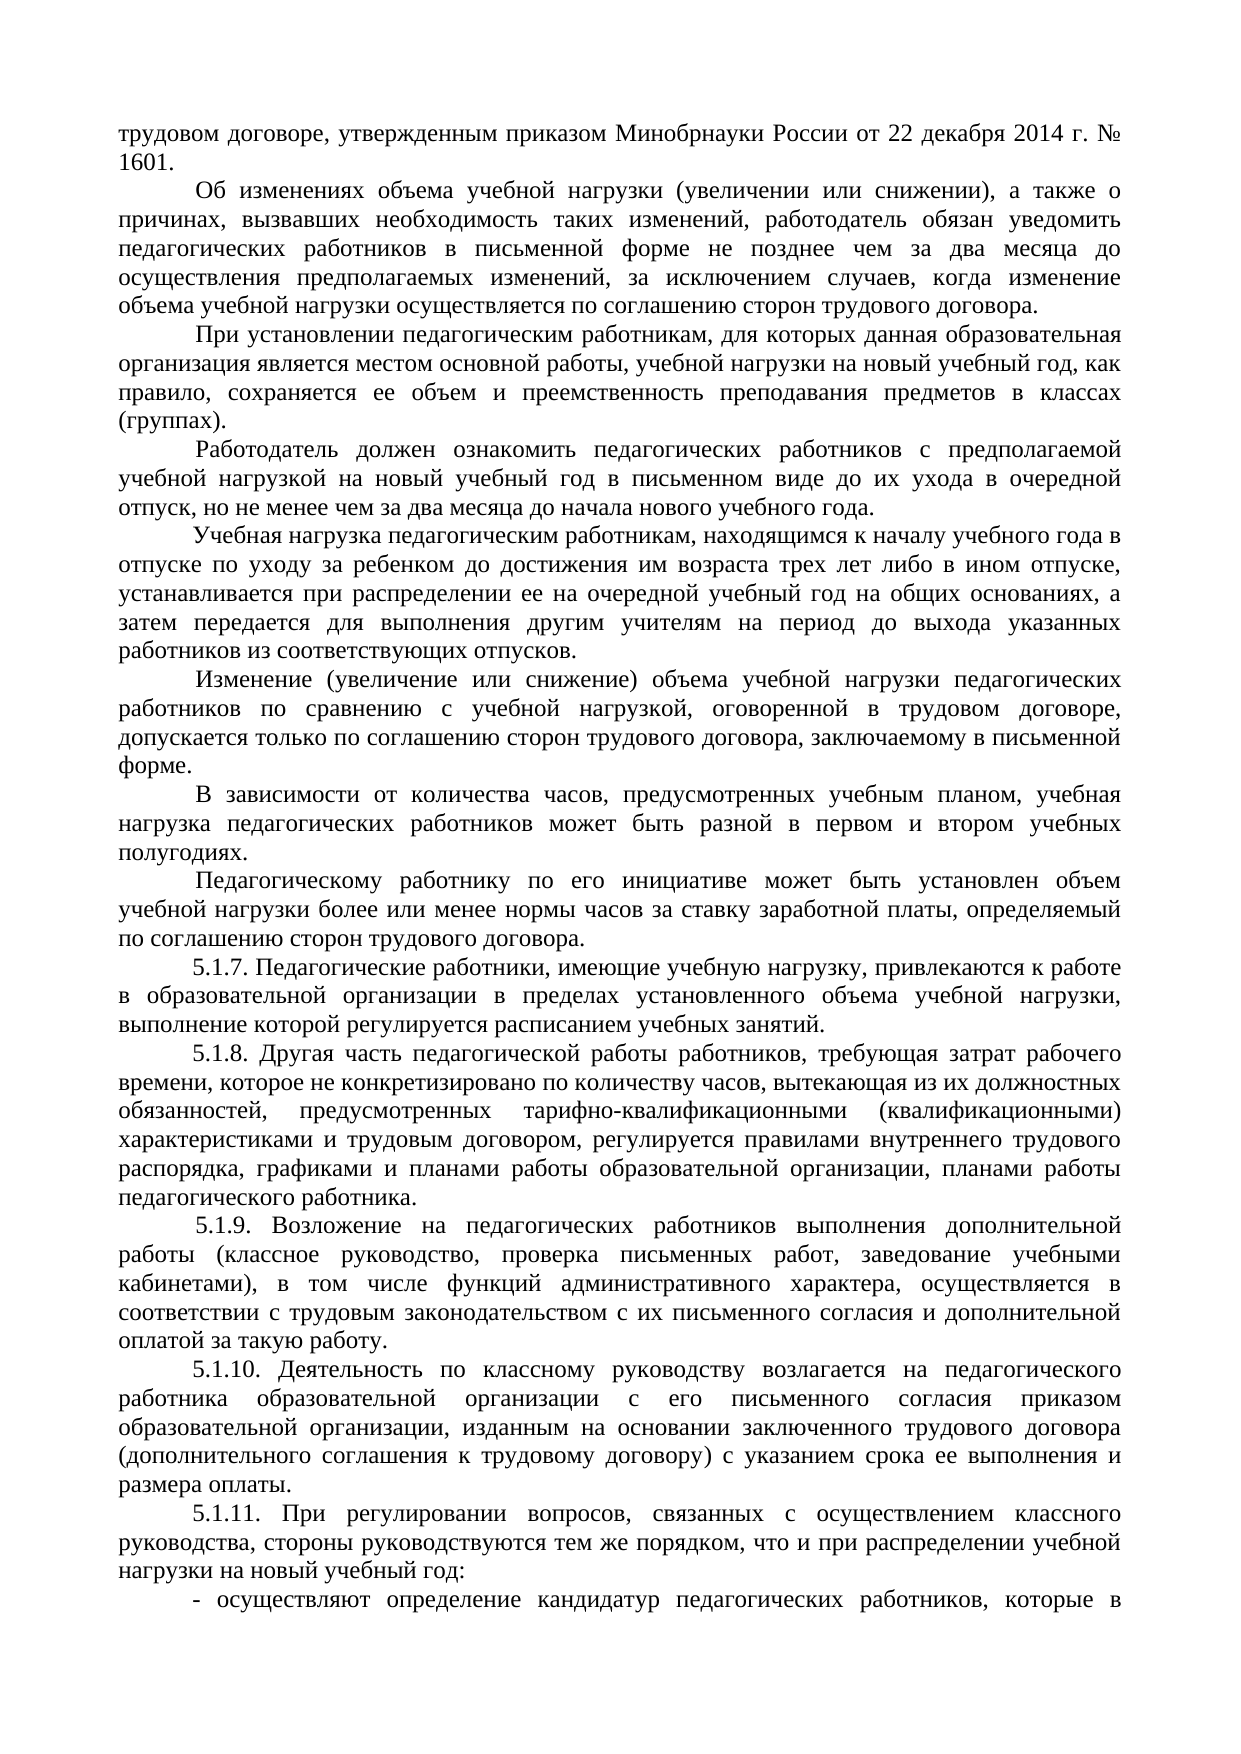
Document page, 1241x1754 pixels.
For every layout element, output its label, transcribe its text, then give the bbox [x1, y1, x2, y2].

text - осуществляют определение кандидатур педагогических работников, которые в [118, 1584, 1122, 1613]
text Работодатель должен ознакомить педагогических работников с предполагаемой учебной нагрузкой на новый учебный год в письменном виде до их ухода в очередной отпуск, но не менее чем за два месяца до начала нового учебного года. [118, 434, 1122, 521]
text Педагогическому работнику по его инициативе может быть установлен объем учебной нагрузки более или менее нормы часов за ставку заработной платы, определяемый по соглашению сторон трудового договора. [118, 866, 1122, 952]
text 5.1.11. При регулировании вопросов, связанных с осуществлением классного руководства, стороны руководствуются тем же порядком, что и при распределении учебной нагрузки на новый учебный год: [118, 1498, 1122, 1584]
text В зависимости от количества часов, предусмотренных учебным планом, учебная нагрузка педагогических работников может быть разной в первом и втором учебных полугодиях. [118, 779, 1122, 866]
text Об изменениях объема учебной нагрузки (увеличении или снижении), а также о причинах, вызвавших необходимость таких изменений, работодатель обязан уведомить педагогических работников в письменной форме не позднее чем за два месяца до осуществления предполагаемых изменений, за исключением случаев, когда изменение объема учебной нагрузки осуществляется по соглашению сторон трудового договора. [118, 176, 1122, 319]
text 5.1.7. Педагогические работники, имеющие учебную нагрузку, привлекаются к работе в образовательной организации в пределах установленного объема учебной нагрузки, выполнение которой регулируется расписанием учебных занятий. [118, 952, 1122, 1038]
text При установлении педагогическим работникам, для которых данная образовательная организация является местом основной работы, учебной нагрузки на новый учебный год, как правило, сохраняется ее объем и преемственность преподавания предметов в классах (группах). [118, 319, 1122, 434]
text Изменение (увеличение или снижение) объема учебной нагрузки педагогических работников по сравнению с учебной нагрузкой, оговоренной в трудовом договоре, допускается только по соглашению сторон трудового договора, заключаемому в письменной форме. [118, 664, 1122, 779]
text 5.1.9. Возложение на педагогических работников выполнения дополнительной работы (классное руководство, проверка письменных работ, заведование учебными кабинетами), в том числе функций административного характера, осуществляется в соответствии с трудовым законодательством с их письменного согласия и дополнительной оплатой за такую работу. [118, 1211, 1122, 1354]
text 5.1.10. Деятельность по классному руководству возлагается на педагогического работника образовательной организации с его письменного согласия приказом образовательной организации, изданным на основании заключенного трудового договора (дополнительного соглашения к трудовому договору) с указанием срока ее выполнения и размера оплаты. [118, 1354, 1122, 1498]
text 5.1.8. Другая часть педагогической работы работников, требующая затрат рабочего времени, которое не конкретизировано по количеству часов, вытекающая из их должностных обязанностей, предусмотренных тарифно-квалификационными (квалификационными) характеристиками и трудовым договором, регулируется правилами внутреннего трудового распорядка, графиками и планами работы образовательной организации, планами работы педагогического работника. [118, 1038, 1122, 1211]
text Учебная нагрузка педагогическим работникам, находящимся к началу учебного года в отпуске по уходу за ребенком до достижения им возраста трех лет либо в ином отпуске, устанавливается при распределении ее на очередной учебный год на общих основаниях, а затем передается для выполнения другим учителям на период до выхода указанных работников из соответствующих отпусков. [118, 521, 1122, 664]
text трудовом договоре, утвержденным приказом Минобрнауки России от 22 декабря 2014 г. № 1601. [118, 118, 1122, 176]
